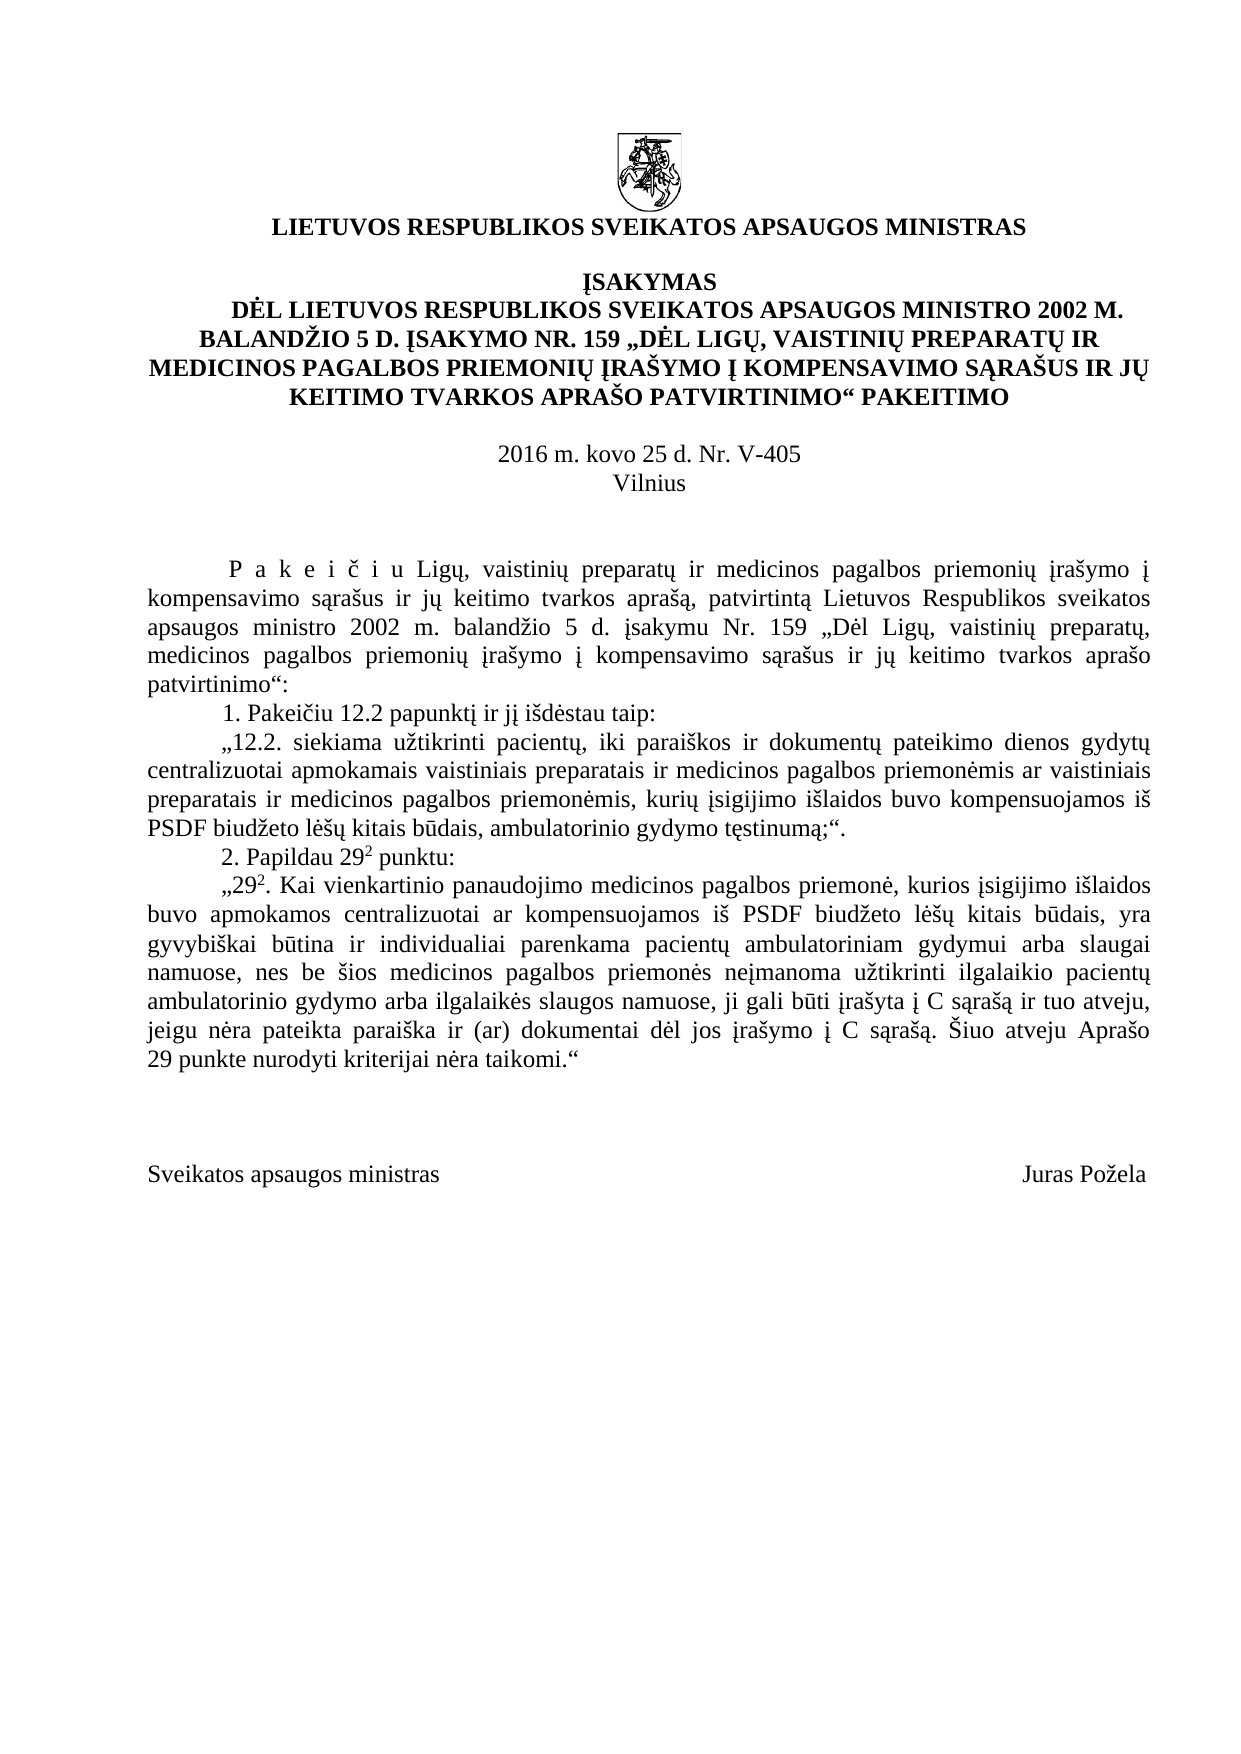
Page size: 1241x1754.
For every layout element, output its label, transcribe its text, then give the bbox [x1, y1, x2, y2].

text „12.2. siekiama užtikrinti pacientų, iki paraiškos ir dokumentų pateikimo dienos gydytų centralizuotai apmokamais vaistiniais preparatais ir medicinos pagalbos priemonėmis ar vaistiniais preparatais ir medicinos pagalbos priemonėmis, kurių įsigijimo išlaidos buvo kompensuojamos iš PSDF biudžeto lėšų kitais būdais, ambulatorinio gydymo tęstinumą;“. [147, 727, 1152, 842]
text LIETUVOS RESPUBLIKOS SVEIKATOS APSAUGOS MINISTRAS [147, 212, 1152, 240]
text 2. Papildau 292 punktu: [147, 842, 1152, 871]
text Vilnius [147, 468, 1152, 497]
text ĮSAKYMAS [147, 267, 1152, 296]
text DĖL LIETUVOS RESPUBLIKOS SVEIKATOS APSAUGOS MINISTRO 2002 M. BALANDŽIO 5 D. ĮSAKYMO NR. 159 „DĖL LIGŲ, VAISTINIŲ PREPARATŲ IR MEDICINOS PAGALBOS PRIEMONIŲ ĮRAŠYMO Į KOMPENSAVIMO SĄRAŠUS IR JŲ KEITIMO TVARKOS APRAŠO PATVIRTINIMO“ PAKEITIMO [147, 296, 1152, 411]
text 1. Pakeičiu 12.2 papunktį ir jį išdėstau taip: [147, 698, 1152, 727]
text 2016 m. kovo 25 d. Nr. V-405 [147, 439, 1152, 468]
text „292. Kai vienkartinio panaudojimo medicinos pagalbos priemonė, kurios įsigijimo išlaidos buvo apmokamos centralizuotai ar kompensuojamos iš PSDF biudžeto lėšų kitais būdais, yra gyvybiškai būtina ir individualiai parenkama pacientų ambulatoriniam gydymui arba slaugai namuose, nes be šios medicinos pagalbos priemonės neįmanoma užtikrinti ilgalaikio pacientų ambulatorinio gydymo arba ilgalaikės slaugos namuose, ji gali būti įrašyta į C sąrašą ir tuo atveju, jeigu nėra pateikta paraiška ir (ar) dokumentai dėl jos įrašymo į C sąrašą. Šiuo atveju Aprašo 29 punkte nurodyti kriterijai nėra taikomi.“ [147, 871, 1152, 1072]
text Sveikatos apsaugos ministras Juras Požela [147, 1159, 1152, 1187]
text P a k e i č i u Ligų, vaistinių preparatų ir medicinos pagalbos priemonių įrašymo į kompensavimo sąrašus ir jų keitimo tvarkos aprašą, patvirtintą Lietuvos Respublikos sveikatos apsaugos ministro 2002 m. balandžio 5 d. įsakymu Nr. 159 „Dėl Ligų, vaistinių preparatų, medicinos pagalbos priemonių įrašymo į kompensavimo sąrašus ir jų keitimo tvarkos aprašo patvirtinimo“: [147, 554, 1152, 698]
